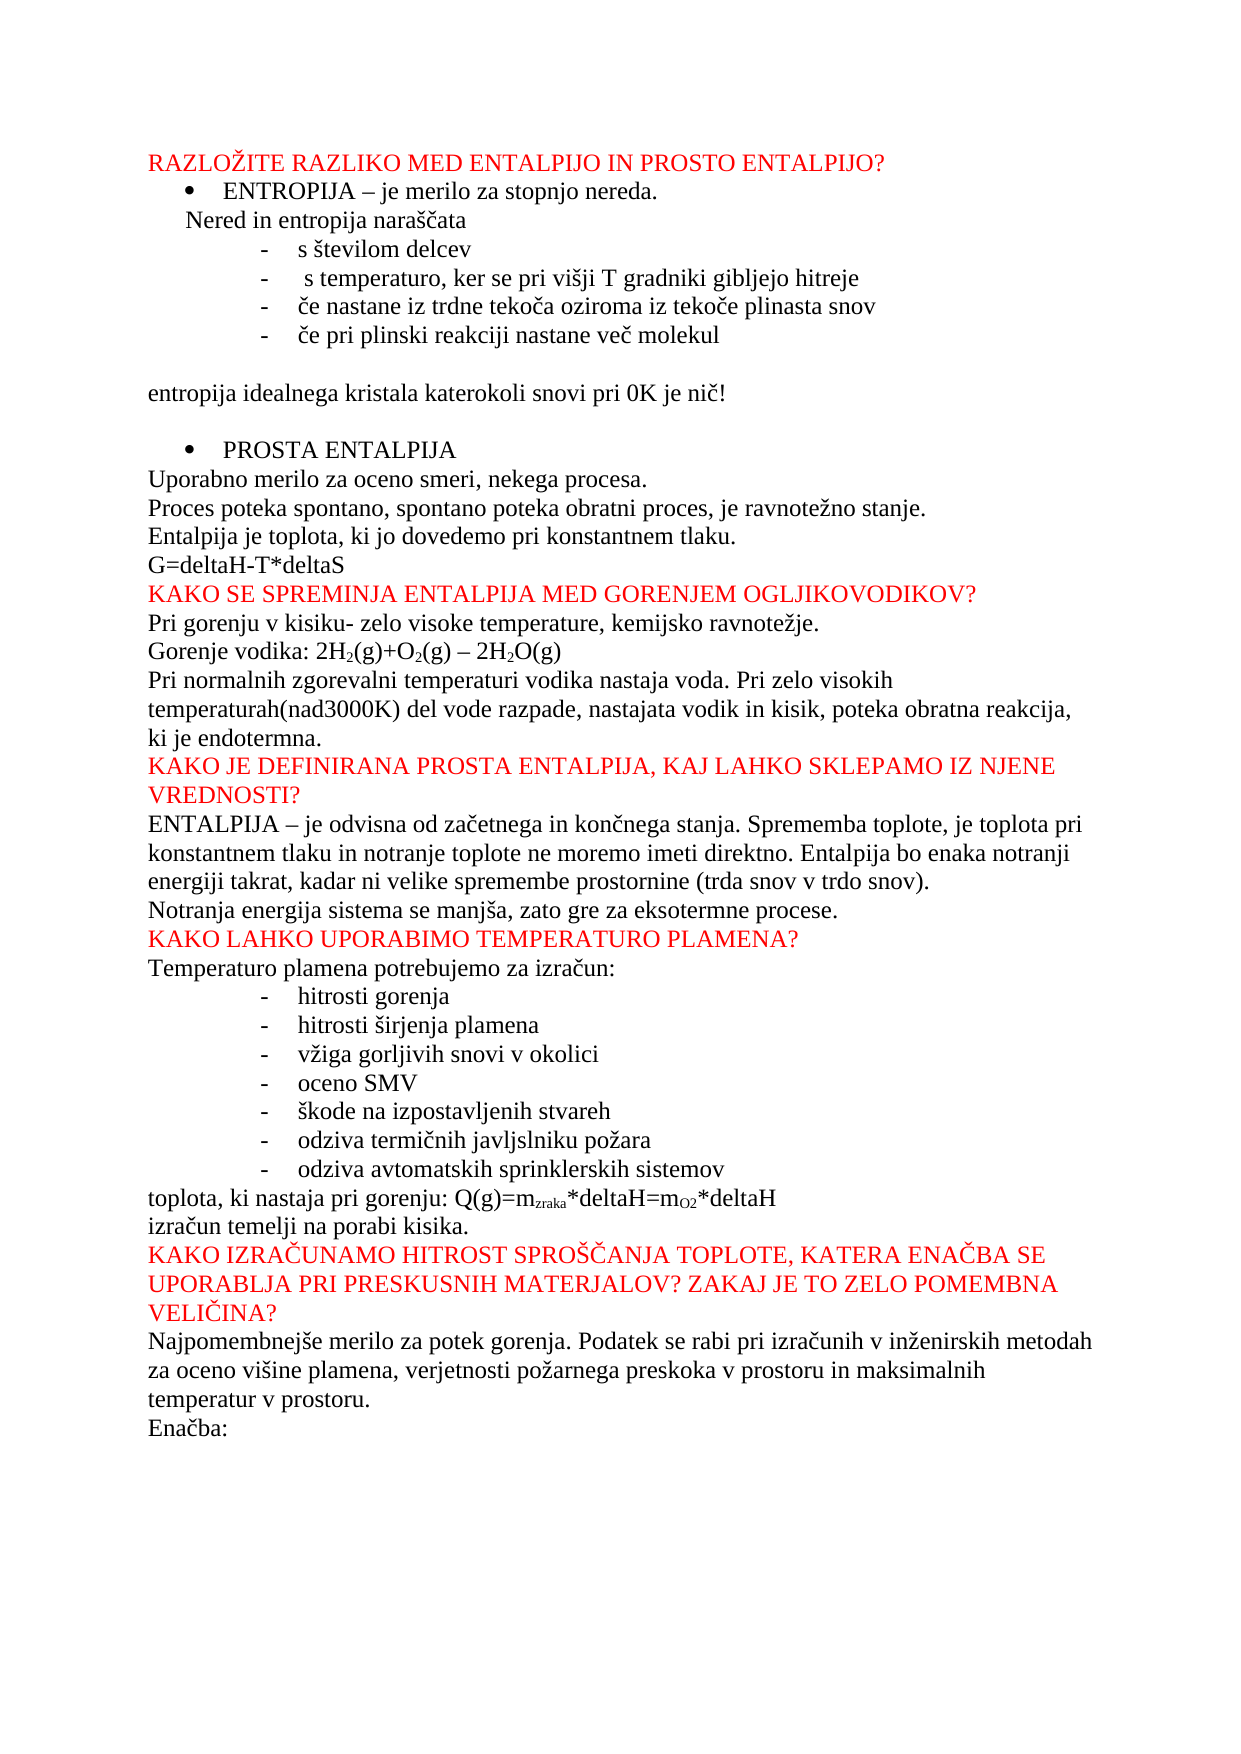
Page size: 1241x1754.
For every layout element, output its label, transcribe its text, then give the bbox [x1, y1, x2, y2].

text Proces poteka spontano, spontano poteka obratni proces, je ravnotežno stanje. [148, 493, 1093, 521]
list odziva avtomatskih sprinklerskih sistemov [260, 1154, 1093, 1183]
list če pri plinski reakciji nastane več molekul [260, 320, 1093, 349]
text KAKO JE DEFINIRANA PROSTA ENTALPIJA, KAJ LAHKO SKLEPAMO IZ NJENE VREDNOSTI? [148, 751, 1093, 809]
text Enačba: [148, 1413, 1093, 1441]
text izračun temelji na porabi kisika. [148, 1211, 1093, 1240]
text KAKO SE SPREMINJA ENTALPIJA MED GORENJEM OGLJIKOVODIKOV? [148, 579, 1093, 608]
text Pri gorenju v kisiku- zelo visoke temperature, kemijsko ravnotežje. [148, 608, 1093, 636]
list oceno SMV [260, 1068, 1093, 1096]
list PROSTA ENTALPIJA [185, 435, 1093, 464]
list vžiga gorljivih snovi v okolici [260, 1039, 1093, 1068]
text Notranja energija sistema se manjša, zato gre za eksotermne procese. [148, 895, 1093, 924]
text ENTALPIJA – je odvisna od začetnega in končnega stanja. Sprememba toplote, je toplota pri konstantnem tlaku in notranje toplote ne moremo imeti direktno. Entalpija bo enaka notranji energiji takrat, kadar ni velike spremembe prostornine (trda snov v trdo snov). [148, 809, 1093, 895]
text KAKO IZRAČUNAMO HITROST SPROŠČANJA TOPLOTE, KATERA ENAČBA SE UPORABLJA PRI PRESKUSNIH MATERJALOV? ZAKAJ JE TO ZELO POMEMBNA VELIČINA? [148, 1240, 1093, 1326]
text Gorenje vodika: 2H2(g)+O2(g) – 2H2O(g) [148, 636, 1093, 665]
list s številom delcev [260, 234, 1093, 263]
text Temperaturo plamena potrebujemo za izračun: [148, 953, 1093, 981]
text Najpomembnejše merilo za potek gorenja. Podatek se rabi pri izračunih v inženirskih metodah za oceno višine plamena, verjetnosti požarnega preskoka v prostoru in maksimalnih temperatur v prostoru. [148, 1326, 1093, 1413]
text G=deltaH-T*deltaS [148, 550, 1093, 579]
text Uporabno merilo za oceno smeri, nekega procesa. [148, 464, 1093, 493]
text toplota, ki nastaja pri gorenju: Q(g)=mzraka*deltaH=mO2*deltaH [148, 1183, 1093, 1211]
list odziva termičnih javljslniku požara [260, 1125, 1093, 1154]
list če nastane iz trdne tekoča oziroma iz tekoče plinasta snov [260, 291, 1093, 320]
list hitrosti širjenja plamena [260, 1010, 1093, 1039]
text Entalpija je toplota, ki jo dovedemo pri konstantnem tlaku. [148, 521, 1093, 550]
list ENTROPIJA – je merilo za stopnjo nereda. [185, 176, 1093, 205]
text RAZLOŽITE RAZLIKO MED ENTALPIJO IN PROSTO ENTALPIJO? [148, 148, 1093, 176]
list hitrosti gorenja [260, 981, 1093, 1010]
text KAKO LAHKO UPORABIMO TEMPERATURO PLAMENA? [148, 924, 1093, 953]
text entropija idealnega kristala katerokoli snovi pri 0K je nič! [148, 378, 1093, 406]
text Pri normalnih zgorevalni temperaturi vodika nastaja voda. Pri zelo visokih temperaturah(nad3000K) del vode razpade, nastajata vodik in kisik, poteka obratna reakcija, ki je endotermna. [148, 665, 1093, 751]
text Nered in entropija naraščata [185, 205, 1093, 234]
list s temperaturo, ker se pri višji T gradniki gibljejo hitreje [260, 263, 1093, 291]
list škode na izpostavljenih stvareh [260, 1096, 1093, 1125]
